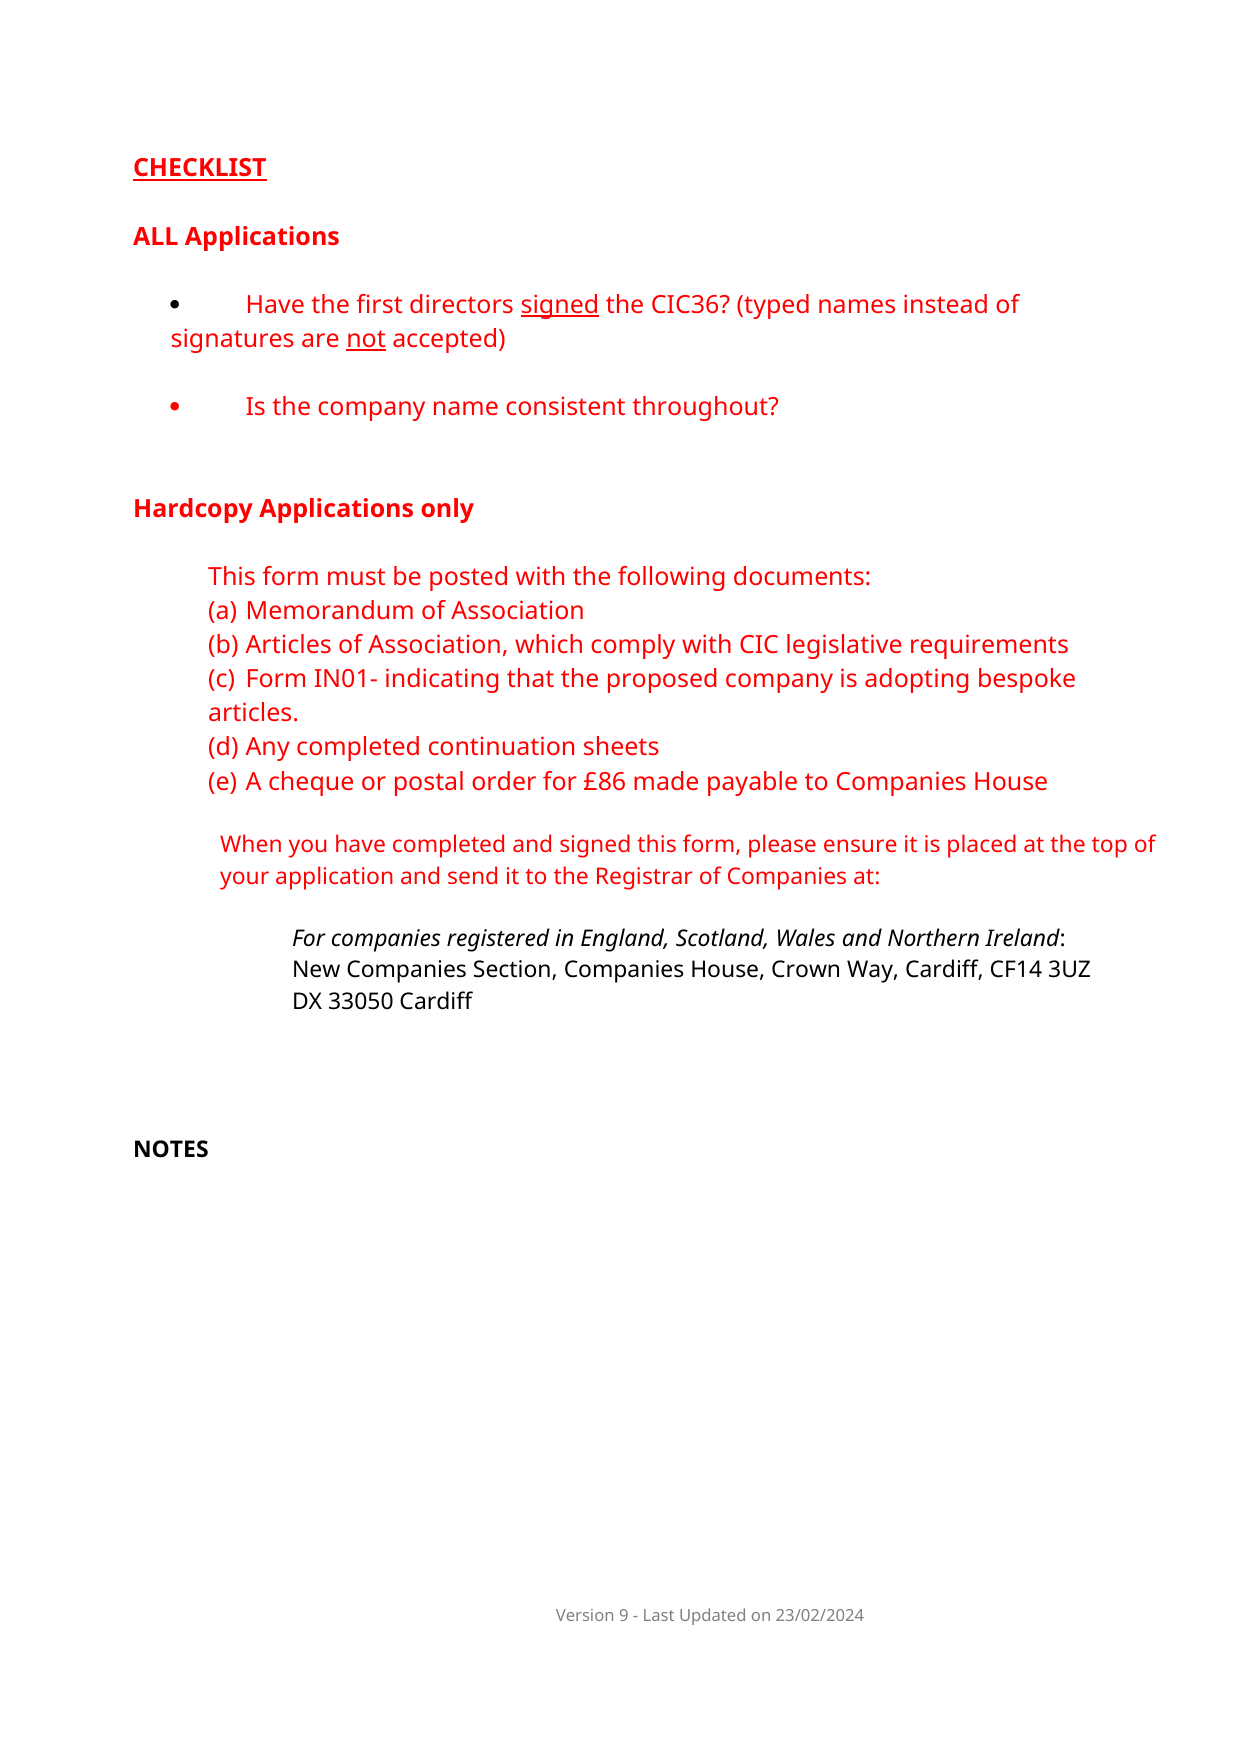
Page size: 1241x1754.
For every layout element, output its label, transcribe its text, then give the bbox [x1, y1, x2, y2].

title Have the first directors signed the CIC36? (typed names instead of signatures are not accepted) [170, 286, 1137, 354]
list Memorandum of Association [208, 593, 1137, 627]
list A cheque or postal order for £86 made payable to Companies House [208, 763, 1137, 797]
title ALL Applications [133, 218, 1137, 252]
list Any completed continuation sheets [208, 729, 1137, 763]
table_header When you have completed and signed this form, please ensure it is placed at the top of your application and send it to the Registrar of Companies at: For companies registered in England, Scotland, Wales and Northern Ireland: New Companies Section, Companies House, Crown Way, Cardiff, CF14 3UZ DX 33050 Cardiff [131, 829, 1197, 1102]
title CHECKLIST [133, 150, 1137, 218]
list Form IN01- indicating that the proposed company is adopting bespoke articles. [208, 661, 1137, 729]
text NOTES [133, 1133, 1073, 1165]
title This form must be posted with the following documents: [208, 559, 1137, 593]
list Articles of Association, which comply with CIC legislative requirements [208, 627, 1137, 661]
title Hardcopy Applications only [133, 491, 1137, 525]
title Is the company name consistent throughout? [170, 388, 1137, 422]
